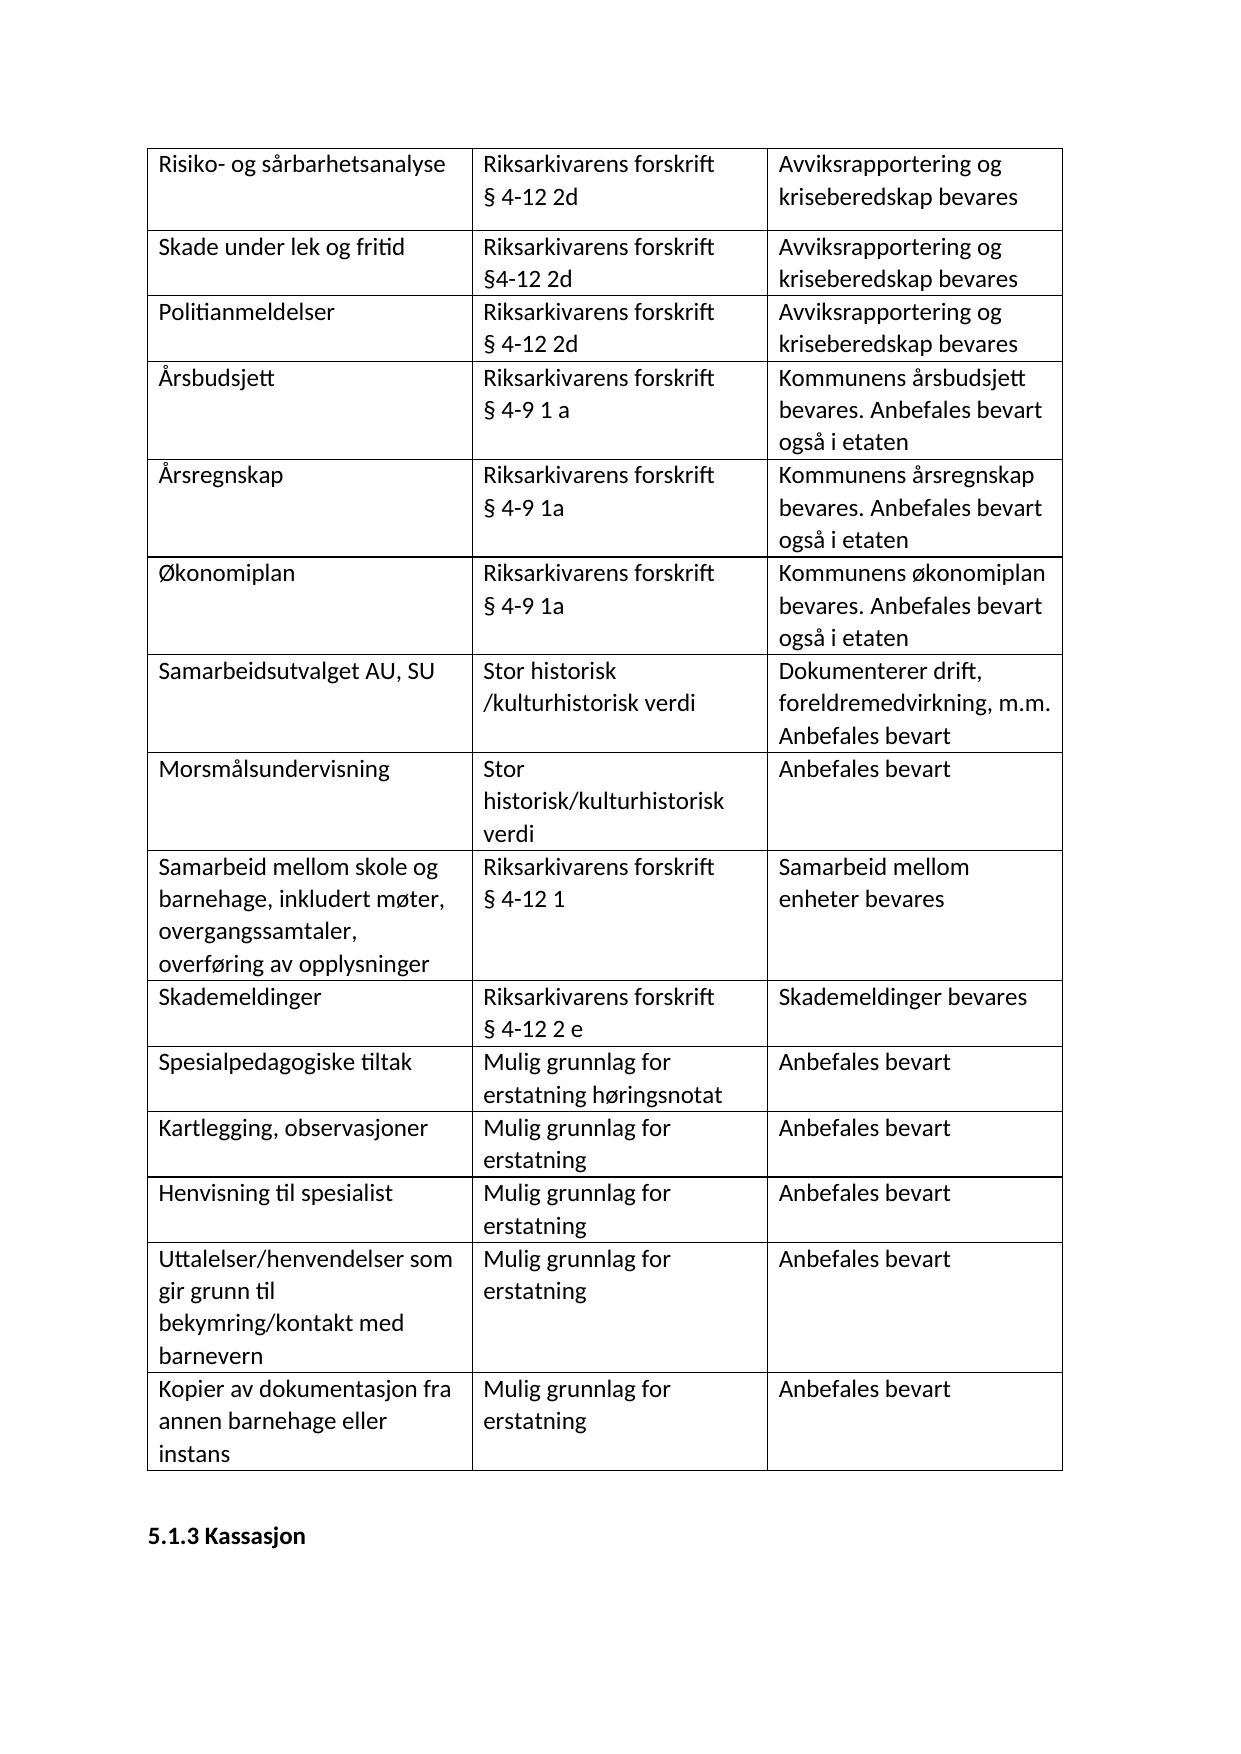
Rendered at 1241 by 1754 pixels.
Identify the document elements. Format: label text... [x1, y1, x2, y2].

table_cell Riksarkivarens forskrift § 4-9 1a [473, 460, 767, 556]
table_cell Riksarkivarens forskrift § 4-12 2d [473, 149, 767, 230]
table_cell Kommunens årsregnskap bevares. Anbefales bevart også i etaten [768, 460, 1062, 556]
table_cell Anbefales bevart [768, 1047, 1062, 1111]
table_cell Skademeldinger bevares [768, 981, 1062, 1046]
table_cell Anbefales bevart [768, 1112, 1062, 1176]
table_cell Anbefales bevart [768, 1373, 1062, 1470]
table_cell Riksarkivarens forskrift § 4-12 1 [473, 851, 767, 980]
table_cell Politianmeldelser [148, 296, 472, 361]
table_cell Morsmålsundervisning [148, 753, 472, 850]
table_cell Årsregnskap [148, 460, 472, 556]
table_cell Samarbeid mellom enheter bevares [768, 851, 1062, 980]
table_cell Riksarkivarens forskrift §4-12 2d [473, 231, 767, 295]
table_cell Uttalelser/henvendelser som gir grunn til bekymring/kontakt med barnevern [148, 1243, 472, 1372]
table_cell Kommunens årsbudsjett bevares. Anbefales bevart også i etaten [768, 362, 1062, 459]
table_cell Mulig grunnlag for erstatning høringsnotat [473, 1047, 767, 1111]
table_cell Anbefales bevart [768, 753, 1062, 850]
table_cell Riksarkivarens forskrift § 4-9 1 a [473, 362, 767, 459]
text 5.1.3 Kassasjon [148, 1520, 1093, 1550]
table_cell Riksarkivarens forskrift § 4-12 2d [473, 296, 767, 361]
table_cell Avviksrapportering og kriseberedskap bevares [768, 296, 1062, 361]
table_cell Skademeldinger [148, 981, 472, 1046]
table_cell Kartlegging, observasjoner [148, 1112, 472, 1176]
table_cell Stor historisk /kulturhistorisk verdi [473, 655, 767, 752]
table_cell Risiko- og sårbarhetsanalyse [148, 149, 472, 230]
table_cell Anbefales bevart [768, 1243, 1062, 1372]
table_cell Riksarkivarens forskrift § 4-9 1a [473, 558, 767, 654]
table_cell Spesialpedagogiske tiltak [148, 1047, 472, 1111]
table_cell Samarbeid mellom skole og barnehage, inkludert møter, overgangssamtaler, overføring av opplysninger [148, 851, 472, 980]
table_cell Kopier av dokumentasjon fra annen barnehage eller instans [148, 1373, 472, 1470]
table_cell Årsbudsjett [148, 362, 472, 459]
table_cell Mulig grunnlag for erstatning [473, 1243, 767, 1372]
table_cell Økonomiplan [148, 558, 472, 654]
table_cell Samarbeidsutvalget AU, SU [148, 655, 472, 752]
table_cell Dokumenterer drift, foreldremedvirkning, m.m. Anbefales bevart [768, 655, 1062, 752]
table_cell Avviksrapportering og kriseberedskap bevares [768, 149, 1062, 230]
table_cell Stor historisk/kulturhistorisk verdi [473, 753, 767, 850]
table_cell Henvisning til spesialist [148, 1178, 472, 1242]
table_cell Mulig grunnlag for erstatning [473, 1178, 767, 1242]
table_cell Avviksrapportering og kriseberedskap bevares [768, 231, 1062, 295]
table_cell Mulig grunnlag for erstatning [473, 1112, 767, 1176]
table_cell Skade under lek og fritid [148, 231, 472, 295]
table_cell Anbefales bevart [768, 1178, 1062, 1242]
table_cell Riksarkivarens forskrift § 4-12 2 e [473, 981, 767, 1046]
table_cell Mulig grunnlag for erstatning [473, 1373, 767, 1470]
table_cell Kommunens økonomiplan bevares. Anbefales bevart også i etaten [768, 558, 1062, 654]
